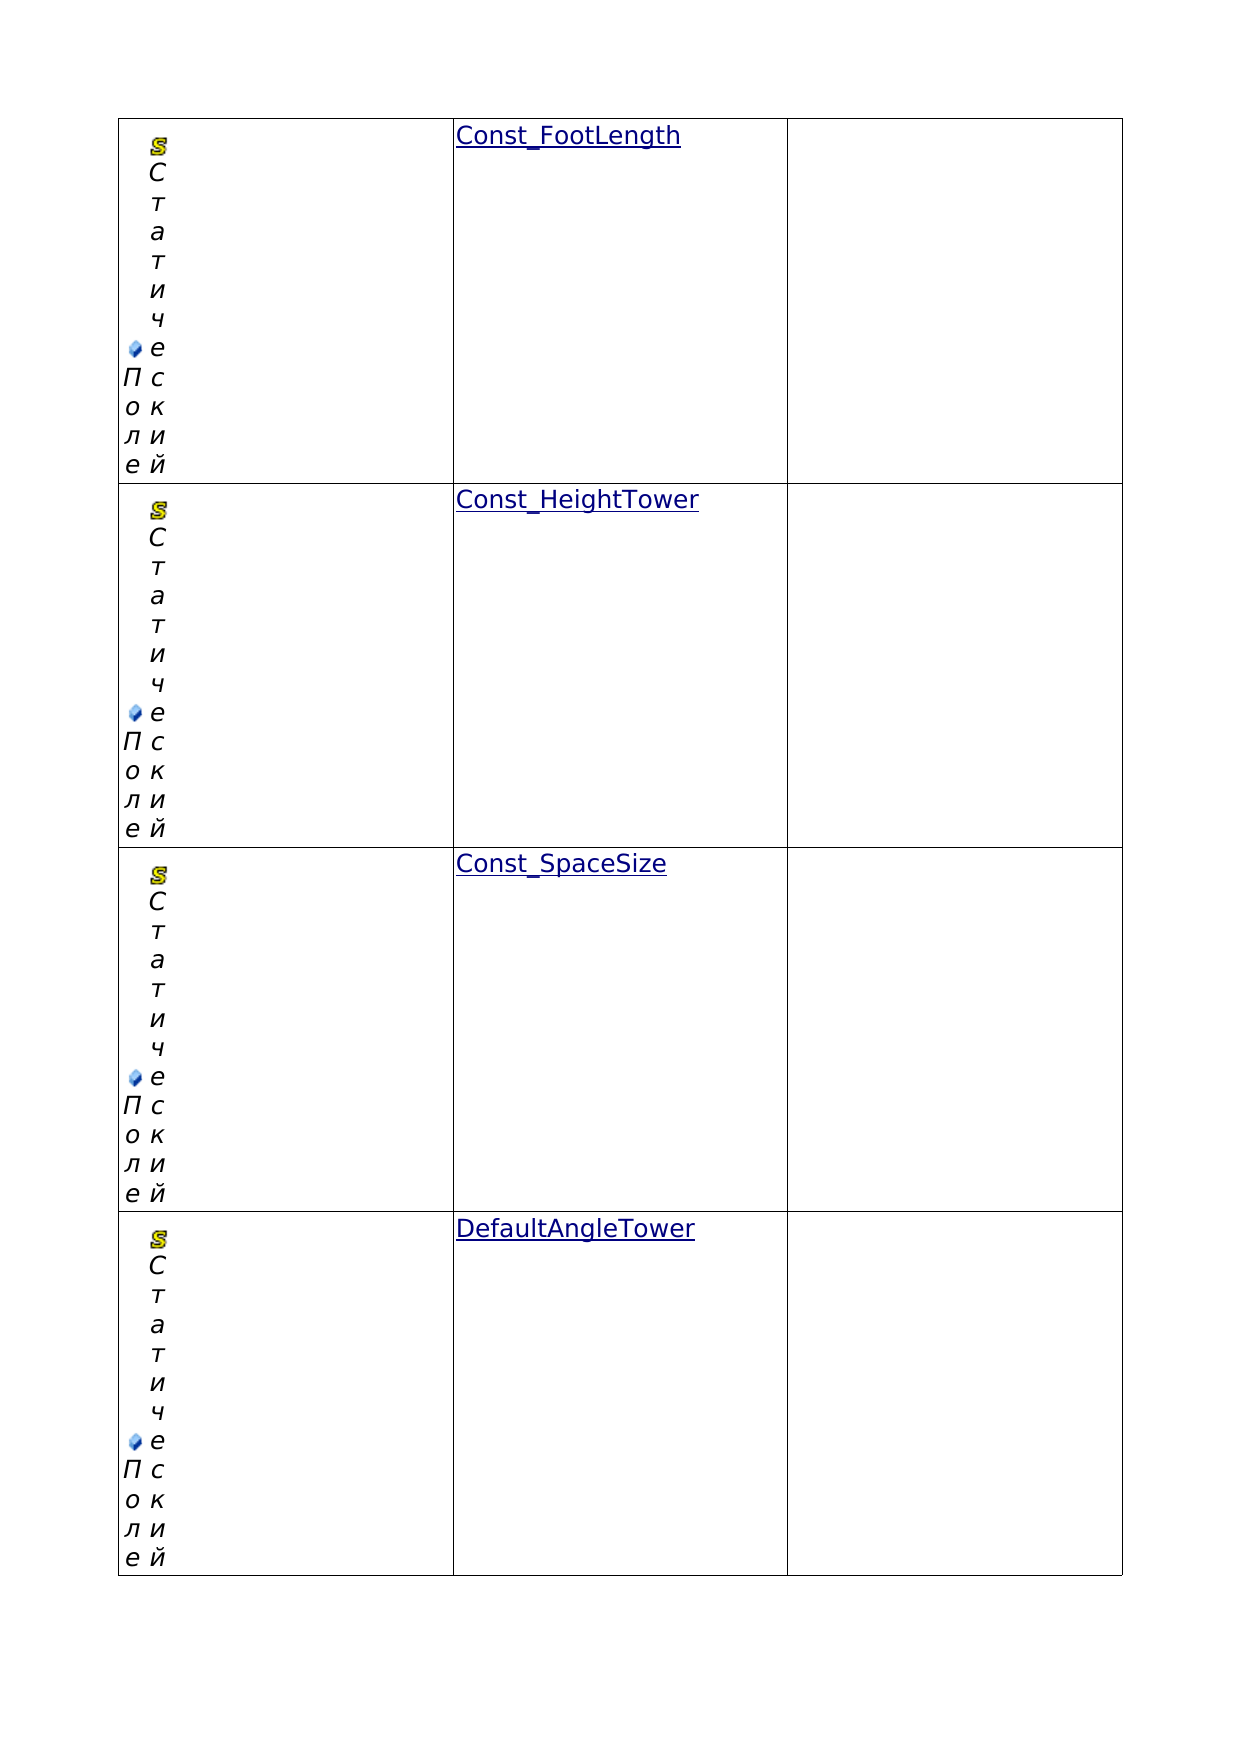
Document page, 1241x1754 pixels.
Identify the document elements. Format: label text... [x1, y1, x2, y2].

table_cell Const_HeightTower [454, 484, 787, 847]
table_cell [788, 1212, 1122, 1575]
table_cell DefaultAngleTower [454, 1212, 787, 1575]
table_cell Const_FootLength [454, 119, 787, 482]
table_cell [119, 119, 453, 482]
table_cell Const_SpaceSize [454, 848, 787, 1211]
table_cell [119, 484, 453, 847]
table_cell [788, 848, 1122, 1211]
picture [121, 337, 146, 363]
table_cell [788, 119, 1122, 482]
table_cell [119, 1212, 453, 1575]
picture [146, 497, 172, 523]
table_cell [119, 848, 453, 1211]
picture [146, 133, 172, 159]
picture [146, 1226, 172, 1252]
picture [146, 862, 172, 888]
table_cell [788, 484, 1122, 847]
picture [121, 1066, 146, 1092]
picture [121, 1430, 146, 1456]
picture [121, 702, 146, 727]
